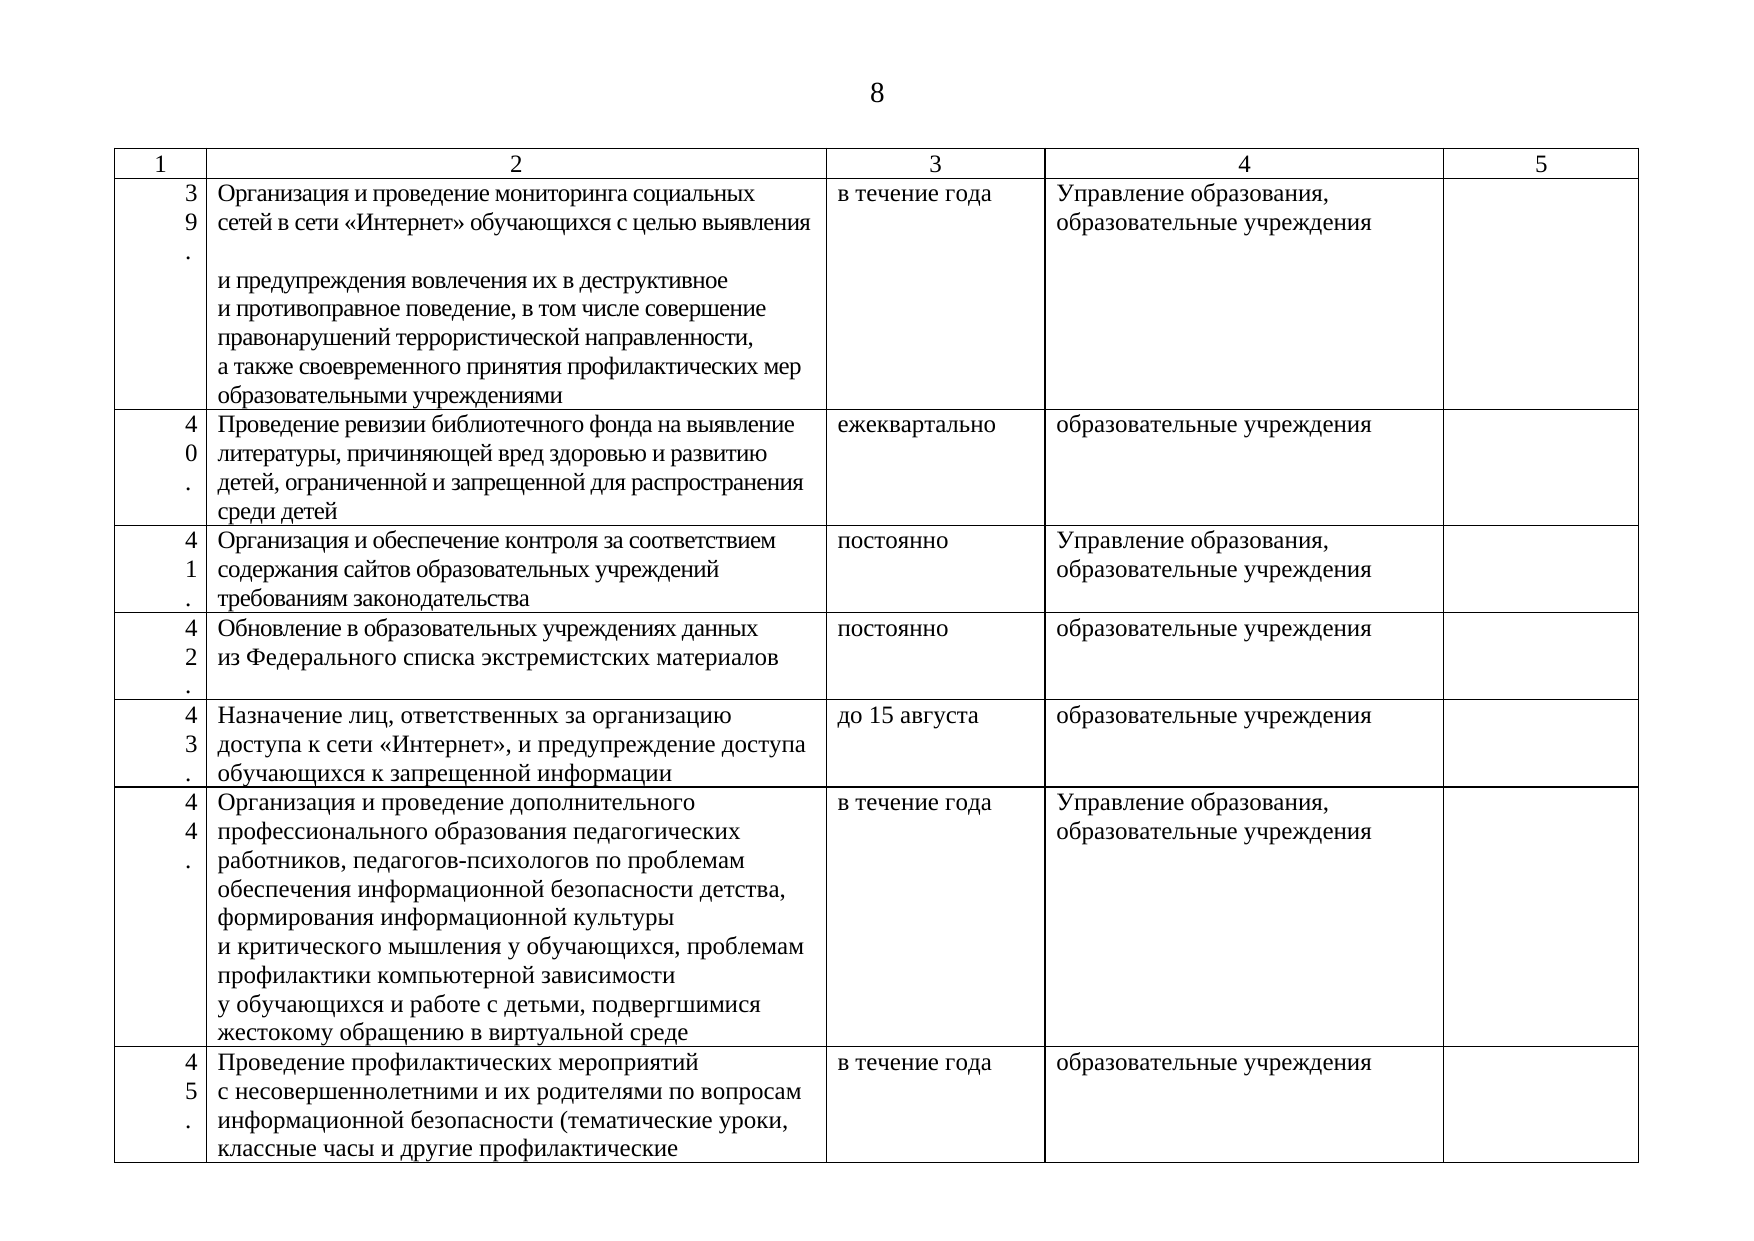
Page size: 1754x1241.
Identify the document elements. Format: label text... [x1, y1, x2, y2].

table_cell [1444, 613, 1638, 699]
table_cell в течение года [827, 788, 1044, 1046]
table_header 3 [827, 149, 1044, 177]
table_cell [1444, 788, 1638, 1046]
table_header 2 [207, 149, 826, 177]
table_cell в течение года [827, 1047, 1044, 1162]
table_cell образовательные учреждения [1046, 613, 1443, 699]
table_cell [1444, 179, 1638, 408]
table_cell Организация и обеспечение контроля за соответствием содержания сайтов образовательных учреждений требованиям законодательства [207, 526, 826, 612]
table_cell [115, 410, 206, 524]
table_header 5 [1444, 149, 1638, 177]
table_cell [115, 788, 206, 1046]
table_cell [1444, 526, 1638, 612]
table_cell образовательные учреждения [1046, 1047, 1443, 1162]
table_header 1 [115, 149, 206, 177]
table_cell Обновление в образовательных учреждениях данных из Федерального списка экстремистских материалов [207, 613, 826, 699]
table_cell [1444, 700, 1638, 786]
table_cell [115, 1047, 206, 1162]
table_cell в течение года [827, 179, 1044, 408]
table_cell образовательные учреждения [1046, 700, 1443, 786]
table_cell Назначение лиц, ответственных за организацию доступа к сети «Интернет», и предупреждение доступа обучающихся к запрещенной информации [207, 700, 826, 786]
table_header 4 [1046, 149, 1443, 177]
table_cell постоянно [827, 613, 1044, 699]
table_cell [1444, 410, 1638, 524]
table_cell [1444, 1047, 1638, 1162]
table_cell образовательные учреждения [1046, 410, 1443, 524]
table_cell [115, 179, 206, 408]
table_cell Проведение профилактических мероприятий с несовершеннолетними и их родителями по вопросам информационной безопасности (тематические уроки, классные часы и другие профилактические [207, 1047, 826, 1162]
table_cell Организация и проведение дополнительного профессионального образования педагогических работников, педагогов-психологов по проблемам обеспечения информационной безопасности детства, формирования информационной культуры и критического мышления у обучающихся, проблемам профилактики компьютерной зависимости у обучающихся и работе с детьми, подвергшимися жестокому обращению в виртуальной среде [207, 788, 826, 1046]
table_cell до 15 августа [827, 700, 1044, 786]
table_cell постоянно [827, 526, 1044, 612]
table_cell [115, 700, 206, 786]
table_cell [115, 613, 206, 699]
table_cell Управление образования, образовательные учреждения [1046, 788, 1443, 1046]
table_cell Организация и проведение мониторинга социальных сетей в сети «Интернет» обучающихся с целью выявления и предупреждения вовлечения их в деструктивное и противоправное поведение, в том числе совершение правонарушений террористической направленности, а также своевременного принятия профилактических мер образовательными учреждениями [207, 179, 826, 408]
table_cell Управление образования, образовательные учреждения [1046, 179, 1443, 408]
table_cell [115, 526, 206, 612]
table_cell Проведение ревизии библиотечного фонда на выявление литературы, причиняющей вред здоровью и развитию детей, ограниченной и запрещенной для распространения среди детей [207, 410, 826, 524]
table_cell Управление образования, образовательные учреждения [1046, 526, 1443, 612]
table_cell ежеквартально [827, 410, 1044, 524]
